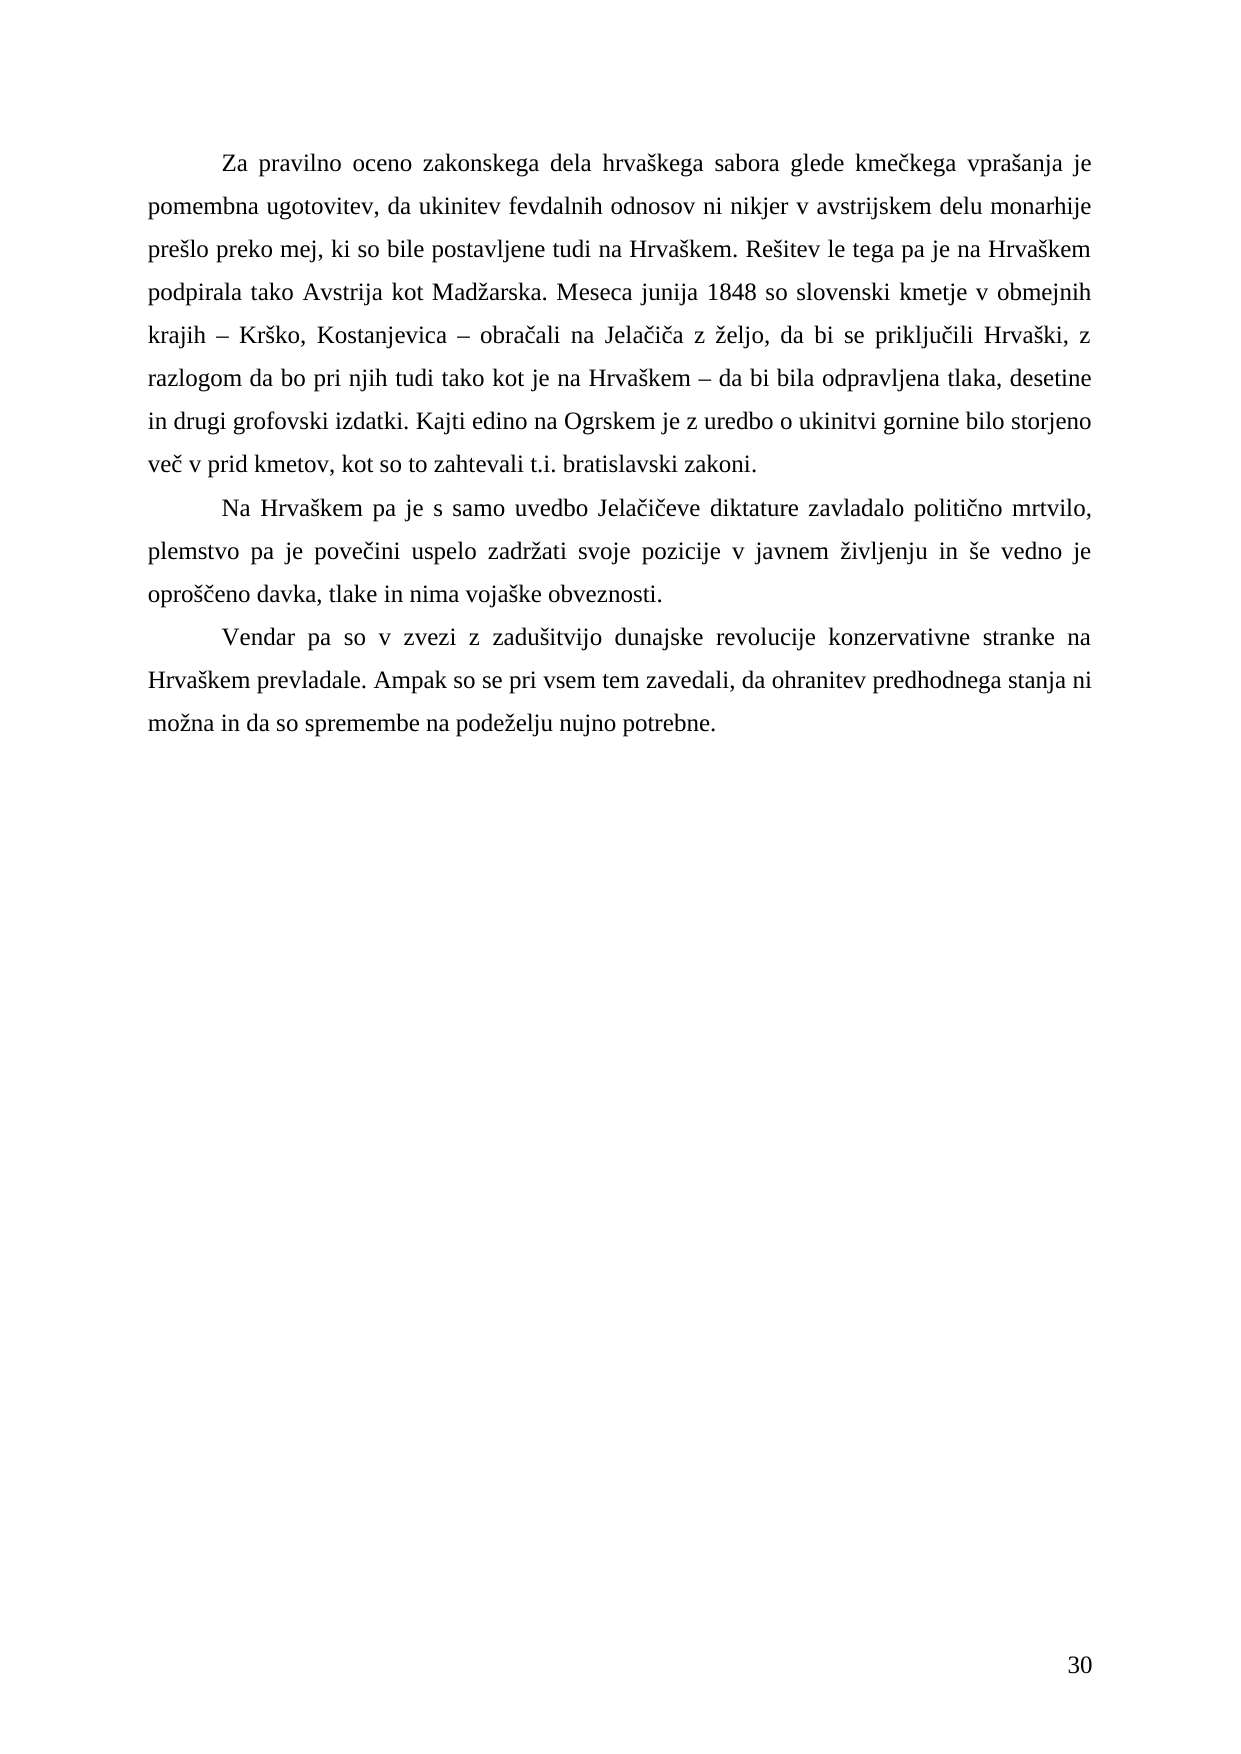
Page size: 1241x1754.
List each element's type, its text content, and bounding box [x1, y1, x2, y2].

text Na Hrvaškem pa je s samo uvedbo Jelačičeve diktature zavladalo politično mrtvilo, plemstvo pa je povečini uspelo zadržati svoje pozicije v javnem življenju in še vedno je oproščeno davka, tlake in nima vojaške obveznosti. [148, 493, 1093, 608]
text Za pravilno oceno zakonskega dela hrvaškega sabora glede kmečkega vprašanja je pomembna ugotovitev, da ukinitev fevdalnih odnosov ni nikjer v avstrijskem delu monarhije prešlo preko mej, ki so bile postavljene tudi na Hrvaškem. Rešitev le tega pa je na Hrvaškem podpirala tako Avstrija kot Madžarska. Meseca junija 1848 so slovenski kmetje v obmejnih krajih – Krško, Kostanjevica – obračali na Jelačiča z željo, da bi se priključili Hrvaški, z razlogom da bo pri njih tudi tako kot je na Hrvaškem – da bi bila odpravljena tlaka, desetine in drugi grofovski izdatki. Kajti edino na Ogrskem je z uredbo o ukinitvi gornine bilo storjeno več v prid kmetov, kot so to zahtevali t.i. bratislavski zakoni. [148, 148, 1093, 478]
text Vendar pa so v zvezi z zadušitvijo dunajske revolucije konzervativne stranke na Hrvaškem prevladale. Ampak so se pri vsem tem zavedali, da ohranitev predhodnega stanja ni možna in da so spremembe na podeželju nujno potrebne. [148, 622, 1093, 737]
